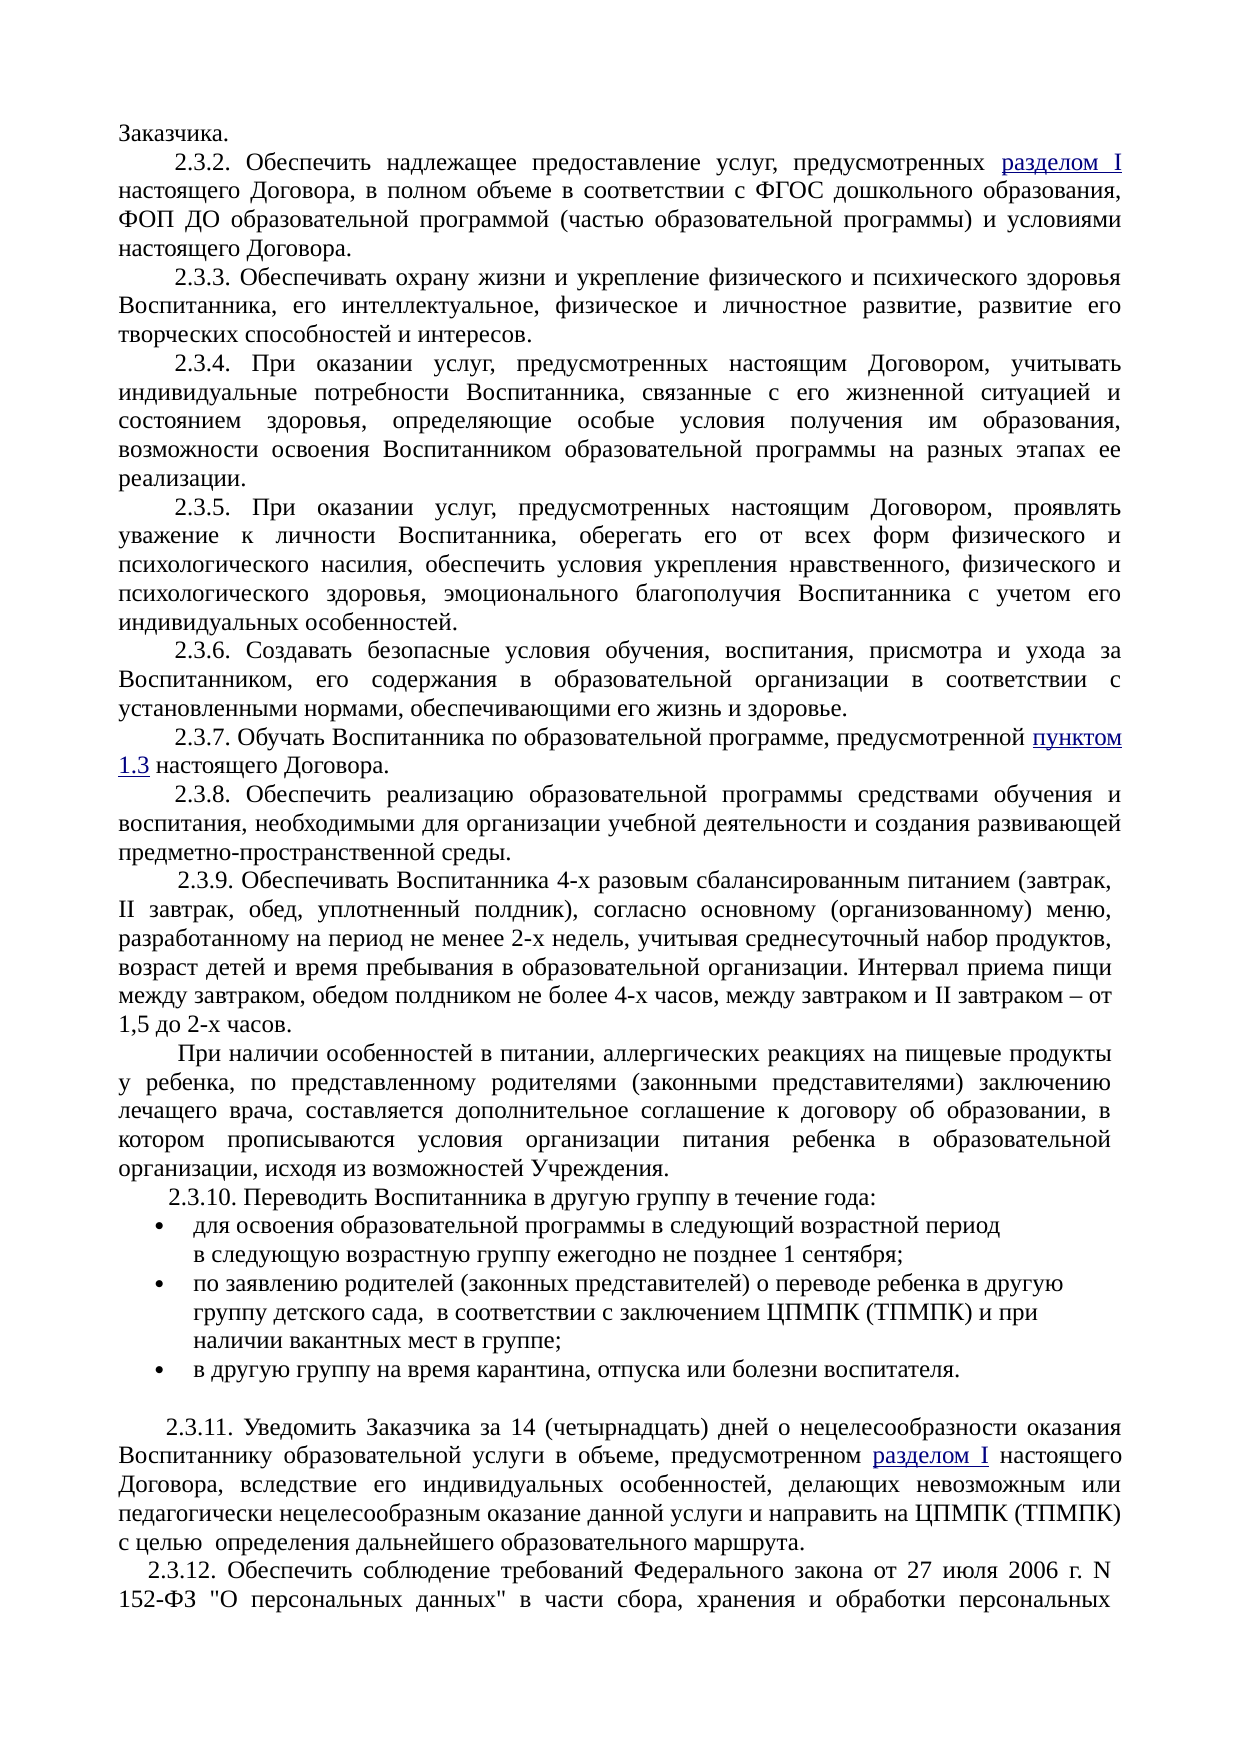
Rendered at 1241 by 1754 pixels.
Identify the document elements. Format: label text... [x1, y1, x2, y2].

text При наличии особенностей в питании, аллергических реакциях на пищевые продукты у ребенка, по представленному родителями (законными представителями) заключению лечащего врача, составляется дополнительное соглашение к договору об образовании, в котором прописываются условия организации питания ребенка в образовательной организации, исходя из возможностей Учреждения. [118, 1038, 1112, 1182]
list для освоения образовательной программы в следующий возрастной период в следующую возрастную группу ежегодно не позднее 1 сентября; [156, 1211, 1122, 1268]
text 2.3.4. При оказании услуг, предусмотренных настоящим Договором, учитывать индивидуальные потребности Воспитанника, связанные с его жизненной ситуацией и состоянием здоровья, определяющие особые условия получения им образования, возможности освоения Воспитанником образовательной программы на разных этапах ее реализации. [118, 348, 1122, 492]
text 2.3.7. Обучать Воспитанника по образовательной программе, предусмотренной пунктом 1.3 настоящего Договора. [118, 722, 1122, 779]
text Заказчика. [118, 118, 1122, 147]
text 2.3.9. Обеспечивать Воспитанника 4-х разовым сбалансированным питанием (завтрак, II завтрак, обед, уплотненный полдник), согласно основному (организованному) меню, разработанному на период не менее 2-х недель, учитывая среднесуточный набор продуктов, возраст детей и время пребывания в образовательной организации. Интервал приема пищи между завтраком, обедом полдником не более 4-х часов, между завтраком и II завтраком – от 1,5 до 2-х часов. [118, 866, 1112, 1038]
text 2.3.6. Создавать безопасные условия обучения, воспитания, присмотра и ухода за Воспитанником, его содержания в образовательной организации в соответствии с установленными нормами, обеспечивающими его жизнь и здоровье. [118, 636, 1122, 722]
list по заявлению родителей (законных представителей) о переводе ребенка в другую группу детского сада, в соответствии с заключением ЦПМПК (ТПМПК) и при наличии вакантных мест в группе; [156, 1268, 1122, 1354]
text 2.3.2. Обеспечить надлежащее предоставление услуг, предусмотренных разделом I настоящего Договора, в полном объеме в соответствии с ФГОС дошкольного образования, ФОП ДО образовательной программой (частью образовательной программы) и условиями настоящего Договора. [118, 147, 1122, 262]
text 2.3.8. Обеспечить реализацию образовательной программы средствами обучения и воспитания, необходимыми для организации учебной деятельности и создания развивающей предметно-пространственной среды. [118, 779, 1122, 866]
list в другую группу на время карантина, отпуска или болезни воспитателя. [156, 1354, 1122, 1383]
text 2.3.12. Обеспечить соблюдение требований Федерального закона от 27 июля 2006 г. N 152-ФЗ "О персональных данных" в части сбора, хранения и обработки персональных [118, 1556, 1112, 1613]
text 2.3.10. Переводить Воспитанника в другую группу в течение года: [118, 1182, 1122, 1211]
text 2.3.11. Уведомить Заказчика за 14 (четырнадцать) дней о нецелесообразности оказания Воспитаннику образовательной услуги в объеме, предусмотренном разделом I настоящего Договора, вследствие его индивидуальных особенностей, делающих невозможным или педагогически нецелесообразным оказание данной услуги и направить на ЦПМПК (ТПМПК) с целью определения дальнейшего образовательного маршрута. [118, 1412, 1122, 1556]
text 2.3.3. Обеспечивать охрану жизни и укрепление физического и психического здоровья Воспитанника, его интеллектуальное, физическое и личностное развитие, развитие его творческих способностей и интересов. [118, 262, 1122, 348]
text 2.3.5. При оказании услуг, предусмотренных настоящим Договором, проявлять уважение к личности Воспитанника, оберегать его от всех форм физического и психологического насилия, обеспечить условия укрепления нравственного, физического и психологического здоровья, эмоционального благополучия Воспитанника с учетом его индивидуальных особенностей. [118, 492, 1122, 636]
